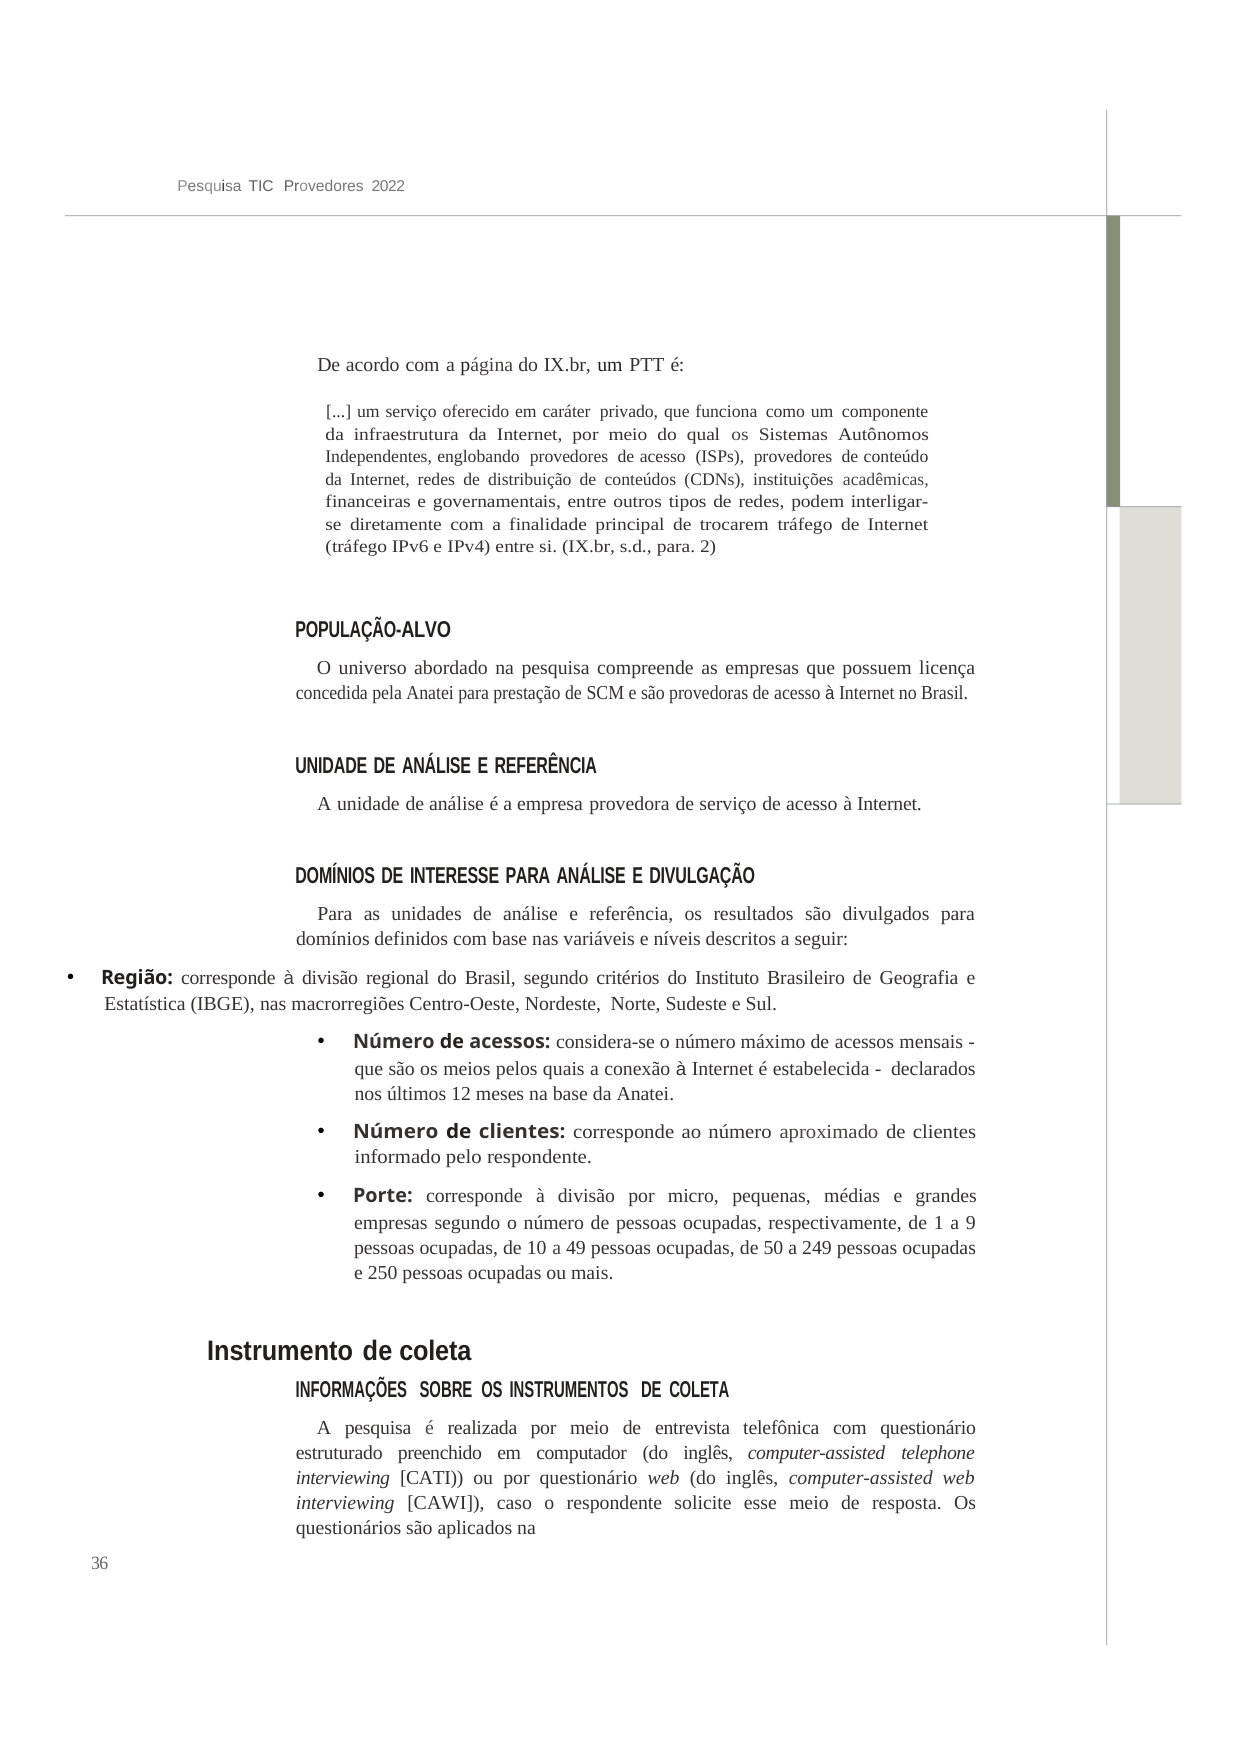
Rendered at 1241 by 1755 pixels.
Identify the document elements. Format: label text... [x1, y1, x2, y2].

text [...] um serviço oferecido em caráter privado, que funciona como um componente da infraestrutura da Internet, por meio do qual os Sistemas Autônomos Independentes, englobando provedores de acesso (ISPs), provedores de conteúdo da Internet, redes de distribuição de conteúdos (CDNs), instituições acadêmicas, financeiras e governamentais, entre outros tipos de redes, podem interligar-se diretamente com a finalidade principal de trocarem tráfego de Internet (tráfego IPv6 e IPv4) entre si. (IX.br, s.d., para. 2) [325, 401, 929, 556]
subtitle [1108, 1376, 1168, 1403]
text O universo abordado na pesquisa compreende as empresas que possuem licença concedida pela Anatei para prestação de SCM e são provedoras de acesso à Internet no Brasil. [296, 656, 976, 704]
subtitle [1108, 862, 1168, 888]
list Porte: corresponde à divisão por micro, pequenas, médias e grandes empresas segundo o número de pessoas ocupadas, respectivamente, de 1 a 9 pessoas ocupadas, de 10 a 49 pessoas ocupadas, de 50 a 249 pessoas ocupadas e 250 pessoas ocupadas ou mais. [317, 1181, 977, 1283]
subtitle DOMÍNIOS DE INTERESSE PARA ANÁLISE E DIVULGAÇÃO [295, 862, 1106, 888]
subtitle UNIDADE DE ANÁLISE E REFERÊNCIA [295, 752, 1106, 778]
subtitle INFORMAÇÕES SOBRE OS INSTRUMENTOS DE COLETA [295, 1376, 1106, 1403]
subtitle [1108, 616, 1119, 642]
list Região: corresponde à divisão regional do Brasil, segundo critérios do Instituto Brasileiro de Geografia e Estatística (IBGE), nas macrorregiões Centro-Oeste, Nordeste, Norte, Sudeste e Sul. [66, 963, 976, 1015]
text A pesquisa é realizada por meio de entrevista telefônica com questionário estruturado preenchido em computador (do inglês, computer-assisted telephone interviewing [CATI)) ou por questionário web (do inglês, computer-assisted web interviewing [CAWI]), caso o respondente solicite esse meio de resposta. Os questionários são aplicados na [296, 1416, 977, 1539]
subtitle POPULAÇÃO-ALVO [295, 616, 1106, 642]
text [1121, 352, 1168, 375]
text De acordo com a página do IX.br, um PTT é: [317, 352, 1106, 375]
text Instrumento de coleta [207, 1334, 1106, 1367]
text Para as unidades de análise e referência, os resultados são divulgados para domínios definidos com base nas variáveis e níveis descritos a seguir: [296, 902, 976, 950]
list Número de clientes: corresponde ao número aproximado de clientes informado pelo respondente. [317, 1117, 976, 1168]
text [1108, 1334, 1168, 1367]
list Número de acessos: considera-se o número máximo de acessos mensais - que são os meios pelos quais a conexão à Internet é estabelecida - declarados nos últimos 12 meses na base da Anatei. [317, 1027, 975, 1104]
text A unidade de análise é a empresa provedora de serviço de acesso à Internet. [317, 791, 1106, 814]
